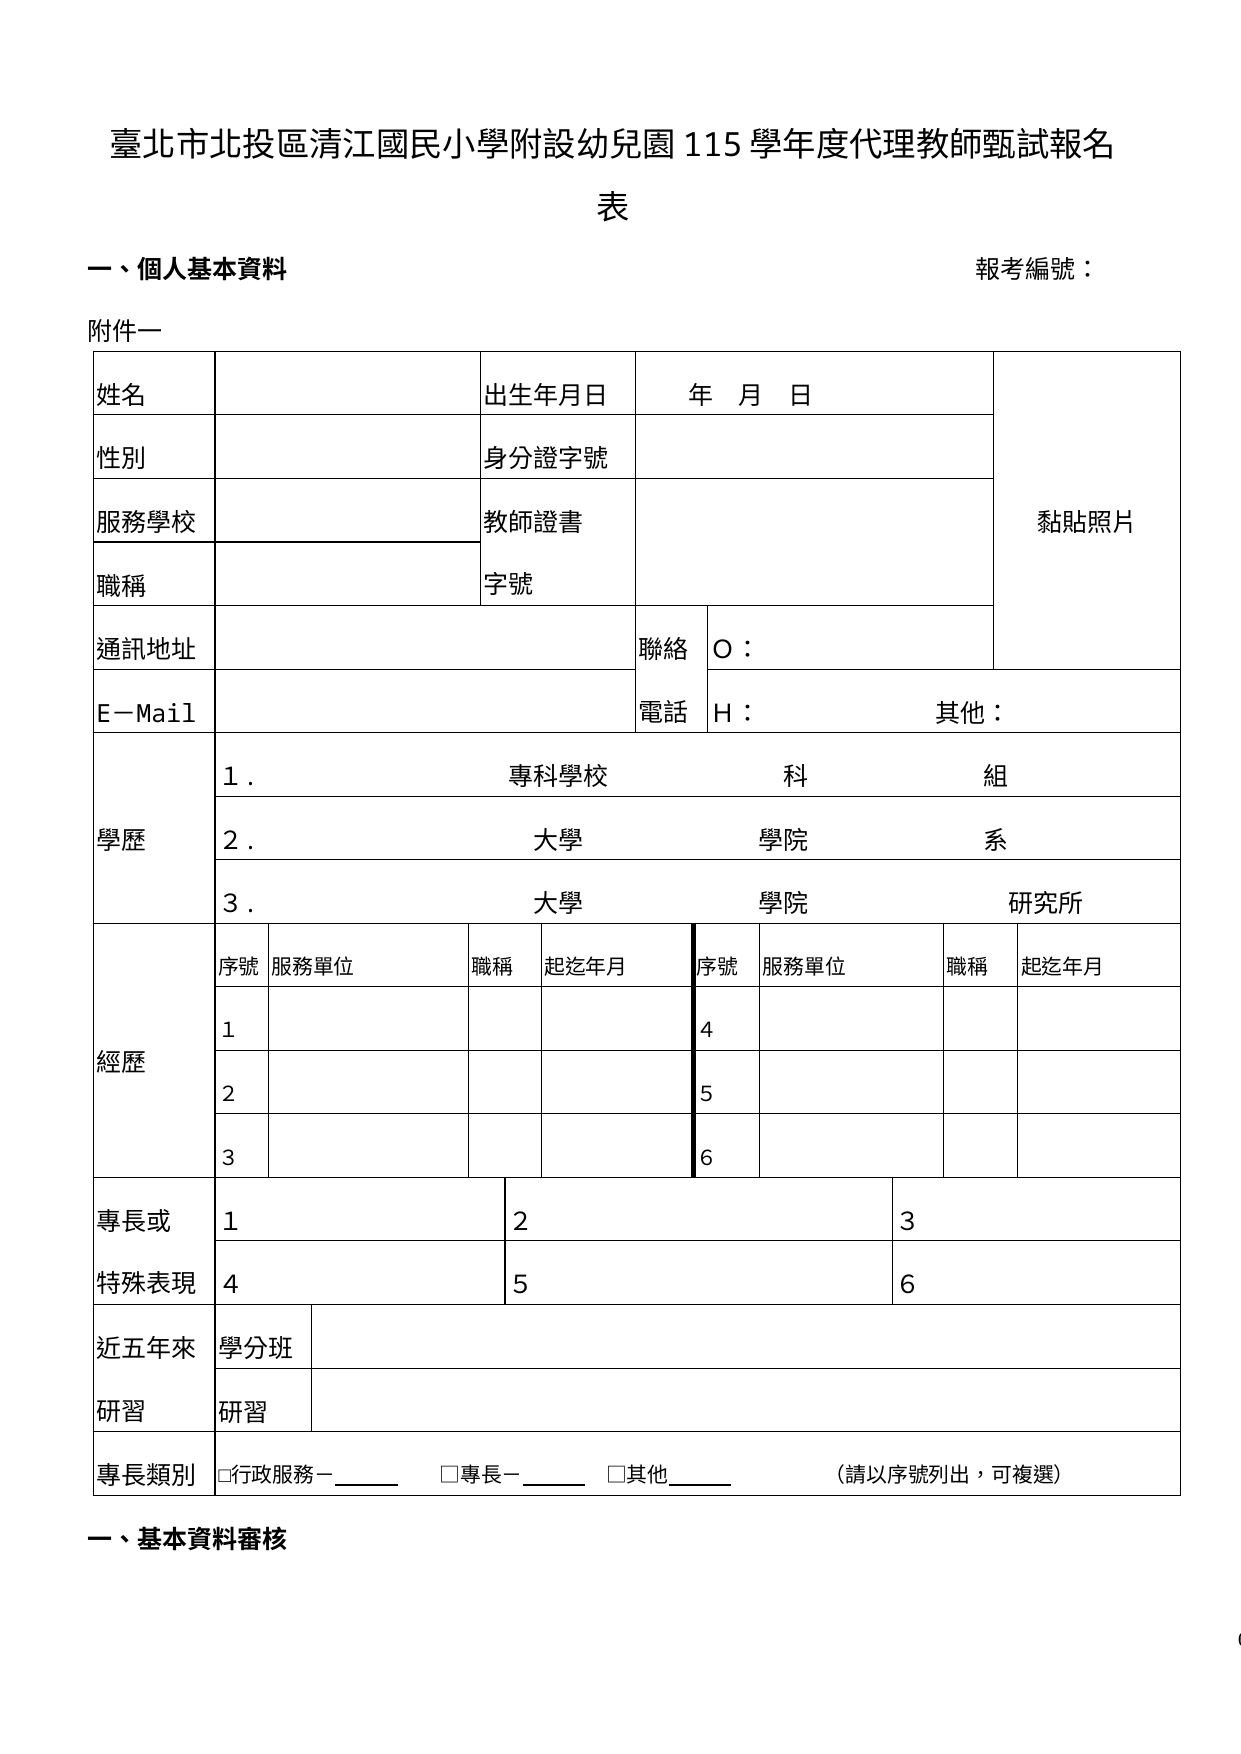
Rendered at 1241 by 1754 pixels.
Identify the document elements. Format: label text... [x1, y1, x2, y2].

table_cell □行政服務－ □專長－ □其他 （請以序號列出，可複選） [216, 1432, 1180, 1494]
table_cell [542, 987, 691, 1050]
table_cell [216, 415, 480, 478]
table_cell E－Mail [94, 670, 214, 732]
table_cell [469, 987, 541, 1050]
table_cell 經歷 [94, 924, 214, 1177]
table_cell 通訊地址 [94, 606, 214, 668]
table_header [216, 352, 480, 414]
table_cell ３ [893, 1178, 1180, 1240]
table_cell [1018, 1114, 1180, 1177]
table_cell 服務單位 [760, 924, 943, 986]
table_cell ２. 大學 學院 系 [216, 797, 1180, 859]
table_cell 學分班 [216, 1305, 311, 1367]
table_cell Ｏ： [708, 606, 993, 668]
table_cell 起迄年月 [1018, 924, 1180, 986]
table_cell [760, 1051, 943, 1113]
table_cell 聯絡電話 [636, 606, 707, 732]
table_cell ２ [216, 1051, 268, 1113]
text 一、基本資料審核 [87, 1496, 1125, 1558]
table_header 年 月 日 [636, 352, 993, 414]
table_cell 序號 [696, 924, 759, 986]
table_cell ６ [696, 1114, 759, 1177]
table_cell 序號 [216, 924, 268, 986]
table_cell [760, 1114, 943, 1177]
table_cell [216, 543, 480, 605]
table_cell [469, 1051, 541, 1113]
table_cell 教師證書 字號 [481, 479, 635, 605]
table_cell 身分證字號 [481, 415, 635, 478]
table_cell ３ [216, 1114, 268, 1177]
table_cell ６ [893, 1241, 1180, 1304]
text 臺北市北投區清江國民小學附設幼兒園115學年度代理教師甄試報名表 [100, 101, 1125, 226]
table_cell １. 專科學校 科 組 [216, 733, 1180, 796]
table_cell [216, 670, 635, 732]
table_cell 職稱 [944, 924, 1017, 986]
table_cell [312, 1305, 1180, 1367]
table_cell 職稱 [469, 924, 541, 986]
table_cell １ [216, 1178, 504, 1240]
table_cell 服務學校 [94, 479, 214, 541]
table_cell [760, 987, 943, 1050]
table_cell [269, 1114, 468, 1177]
table_cell [1018, 1051, 1180, 1113]
table_header 出生年月日 [481, 352, 635, 414]
table_cell １ [216, 987, 268, 1050]
table_cell 近五年來研習 [94, 1305, 214, 1431]
table_cell 研習 [216, 1369, 311, 1431]
table_cell ４ [216, 1241, 504, 1304]
text 一、個人基本資料 報考編號： [87, 226, 1125, 288]
table_cell [542, 1051, 691, 1113]
table_cell [269, 1051, 468, 1113]
table_cell [216, 479, 480, 541]
table_cell ５ [506, 1241, 892, 1304]
table_cell ５ [696, 1051, 759, 1113]
table_cell ３. 大學 學院 研究所 [216, 860, 1180, 923]
table_cell ２ [506, 1178, 892, 1240]
text 附件一 [87, 288, 1125, 351]
table_cell 學歷 [94, 733, 214, 923]
table_cell ４ [696, 987, 759, 1050]
table_header 黏貼照片 [994, 352, 1180, 668]
table_cell 服務單位 [269, 924, 468, 986]
table_cell 性別 [94, 415, 214, 478]
table_cell 職稱 [94, 543, 214, 605]
table_cell [312, 1369, 1180, 1431]
table_cell [636, 479, 993, 605]
table_cell [216, 606, 635, 668]
table_cell [944, 1114, 1017, 1177]
table_cell [944, 1051, 1017, 1113]
table_cell 專長類別 [94, 1432, 214, 1494]
table_cell Ｈ： 其他： [708, 670, 1180, 732]
table_cell [1018, 987, 1180, 1050]
table_cell 起迄年月 [542, 924, 691, 986]
table_cell 專長或 特殊表現 [94, 1178, 214, 1304]
table_cell [944, 987, 1017, 1050]
table_cell [542, 1114, 691, 1177]
table_cell [269, 987, 468, 1050]
table_cell [469, 1114, 541, 1177]
table_cell [636, 415, 993, 478]
table_header 姓名 [94, 352, 214, 414]
